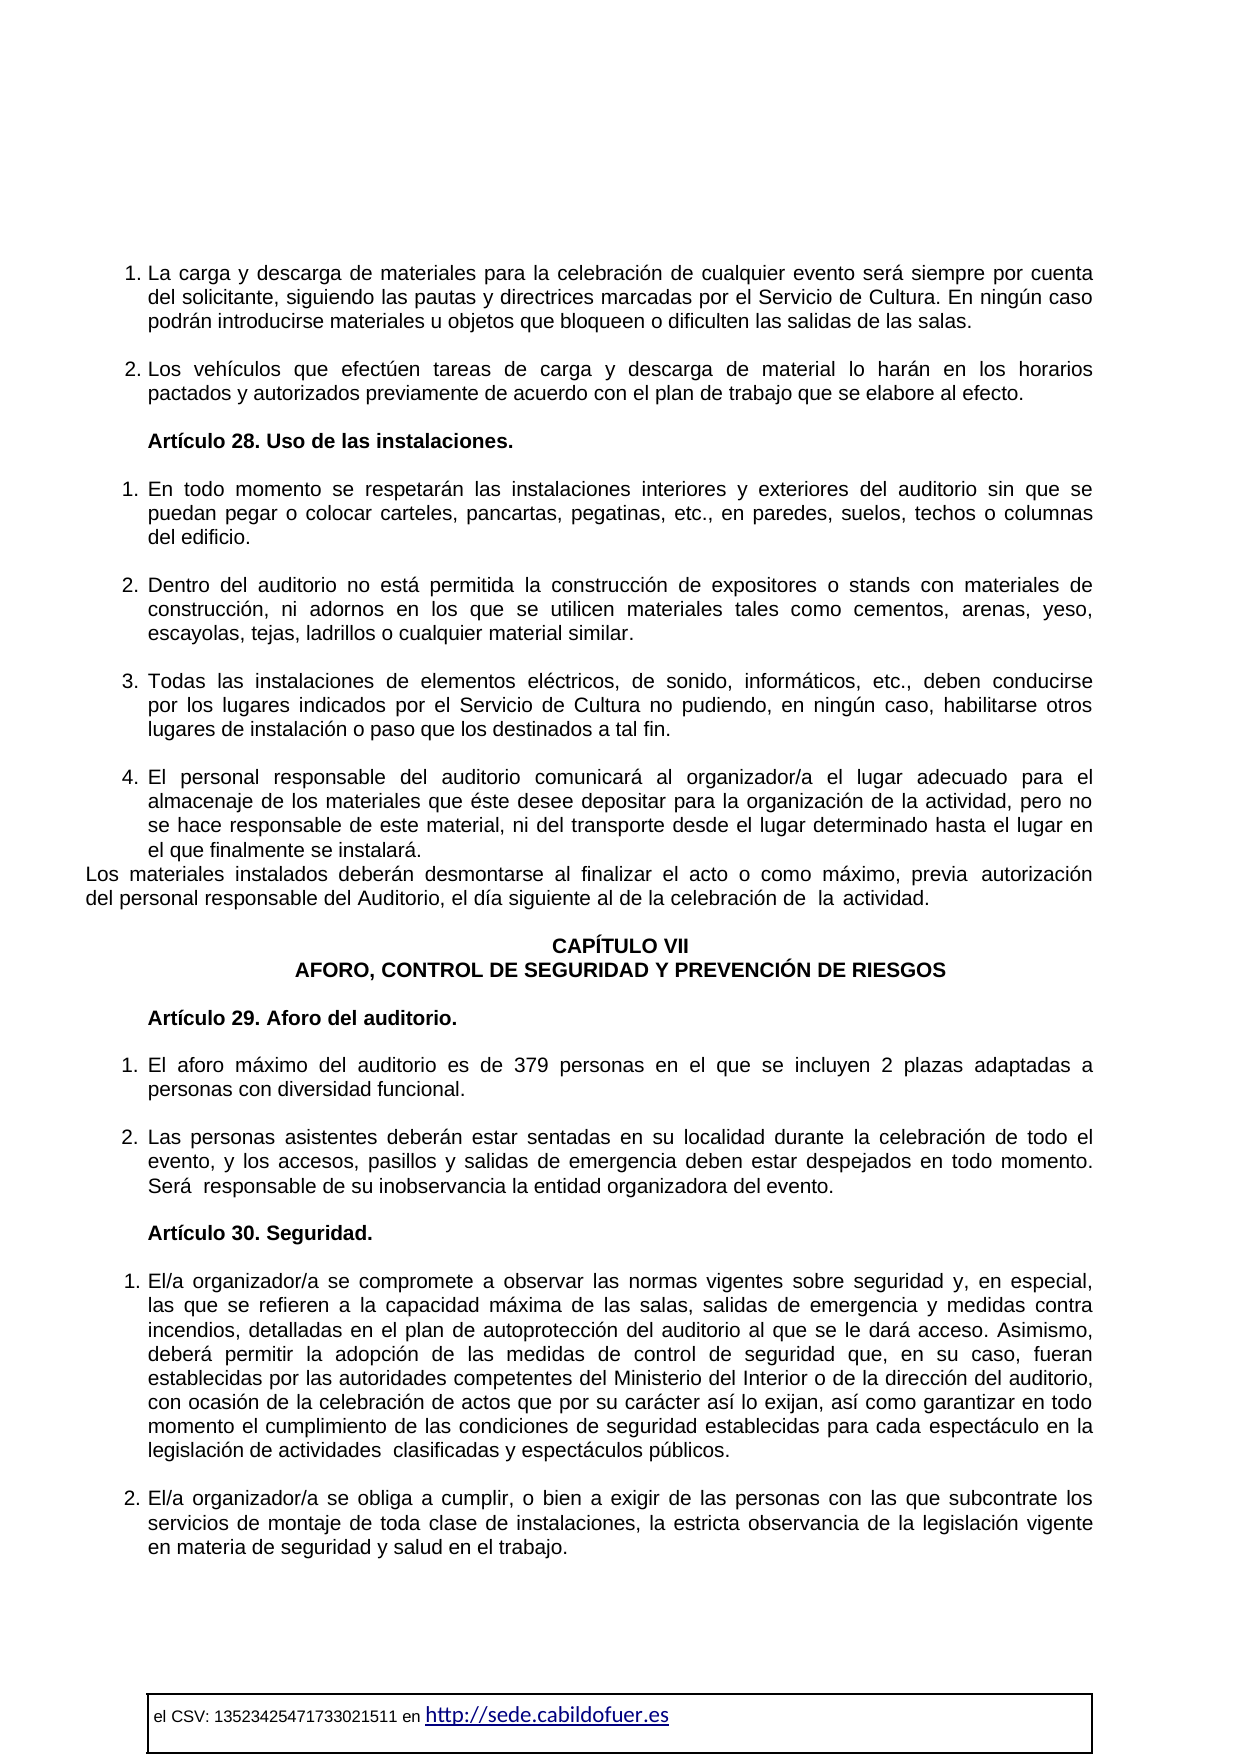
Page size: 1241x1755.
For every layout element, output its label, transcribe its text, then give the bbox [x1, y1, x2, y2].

text Artículo 29. Aforo del auditorio. [147, 1005, 1107, 1029]
list Dentro del auditorio no está permitida la construcción de expositores o stands con materiales de construcción, ni adornos en los que se utilicen materiales tales como cementos, arenas, yeso, escayolas, tejas, ladrillos o cualquier material similar. [122, 572, 1093, 645]
list Los vehículos que efectúen tareas de carga y descarga de material lo harán en los horarios pactados y autorizados previamente de acuerdo con el plan de trabajo que se elabore al efecto. [124, 356, 1093, 404]
text Los materiales instalados deberán desmontarse al finalizar el acto o como máximo, previa autorización del personal responsable del Auditorio, el día siguiente al de la celebración de la actividad. [85, 861, 1093, 910]
list La carga y descarga de materiales para la celebración de cualquier evento será siempre por cuenta del solicitante, siguiendo las pautas y directrices marcadas por el Servicio de Cultura. En ningún caso podrán introducirse materiales u objetos que bloqueen o dificulten las salidas de las salas. [124, 260, 1093, 333]
list Todas las instalaciones de elementos eléctricos, de sonido, informáticos, etc., deben conducirse por los lugares indicados por el Servicio de Cultura no pudiendo, en ningún caso, habilitarse otros lugares de instalación o paso que los destinados a tal fin. [122, 669, 1093, 741]
list El personal responsable del auditorio comunicará al organizador/a el lugar adecuado para el almacenaje de los materiales que éste desee depositar para la organización de la actividad, pero no se hace responsable de este material, ni del transporte desde el lugar determinado hasta el lugar en el que finalmente se instalará. [122, 765, 1093, 861]
list El aforo máximo del auditorio es de 379 personas en el que se incluyen 2 plazas adaptadas a personas con diversidad funcional. [121, 1053, 1093, 1101]
list El/a organizador/a se obliga a cumplir, o bien a exigir de las personas con las que subcontrate los servicios de montaje de toda clase de instalaciones, la estricta observancia de la legislación vigente en materia de seguridad y salud en el trabajo. [123, 1486, 1093, 1558]
text AFORO, CONTROL DE SEGURIDAD Y PREVENCIÓN DE RIESGOS [287, 957, 953, 981]
subtitle CAPÍTULO VII [287, 933, 953, 957]
list Las personas asistentes deberán estar sentadas en su localidad durante la celebración de todo el evento, y los accesos, pasillos y salidas de emergencia deben estar despejados en todo momento. Será responsable de su inobservancia la entidad organizadora del evento. [121, 1125, 1093, 1197]
list En todo momento se respetarán las instalaciones interiores y exteriores del auditorio sin que se puedan pegar o colocar carteles, pancartas, pegatinas, etc., en paredes, suelos, techos o columnas del edificio. [122, 476, 1093, 549]
subtitle Artículo 30. Seguridad. [147, 1221, 1107, 1245]
subtitle Artículo 28. Uso de las instalaciones. [147, 428, 1107, 452]
list El/a organizador/a se compromete a observar las normas vigentes sobre seguridad y, en especial, las que se refieren a la capacidad máxima de las salas, salidas de emergencia y medidas contra incendios, detalladas en el plan de autoprotección del auditorio al que se le dará acceso. Asimismo, deberá permitir la adopción de las medidas de control de seguridad que, en su caso, fueran establecidas por las autoridades competentes del Ministerio del Interior o de la dirección del auditorio, con ocasión de la celebración de actos que por su carácter así lo exijan, así como garantizar en todo momento el cumplimiento de las condiciones de seguridad establecidas para cada espectáculo en la legislación de actividades clasificadas y espectáculos públicos. [123, 1269, 1093, 1462]
